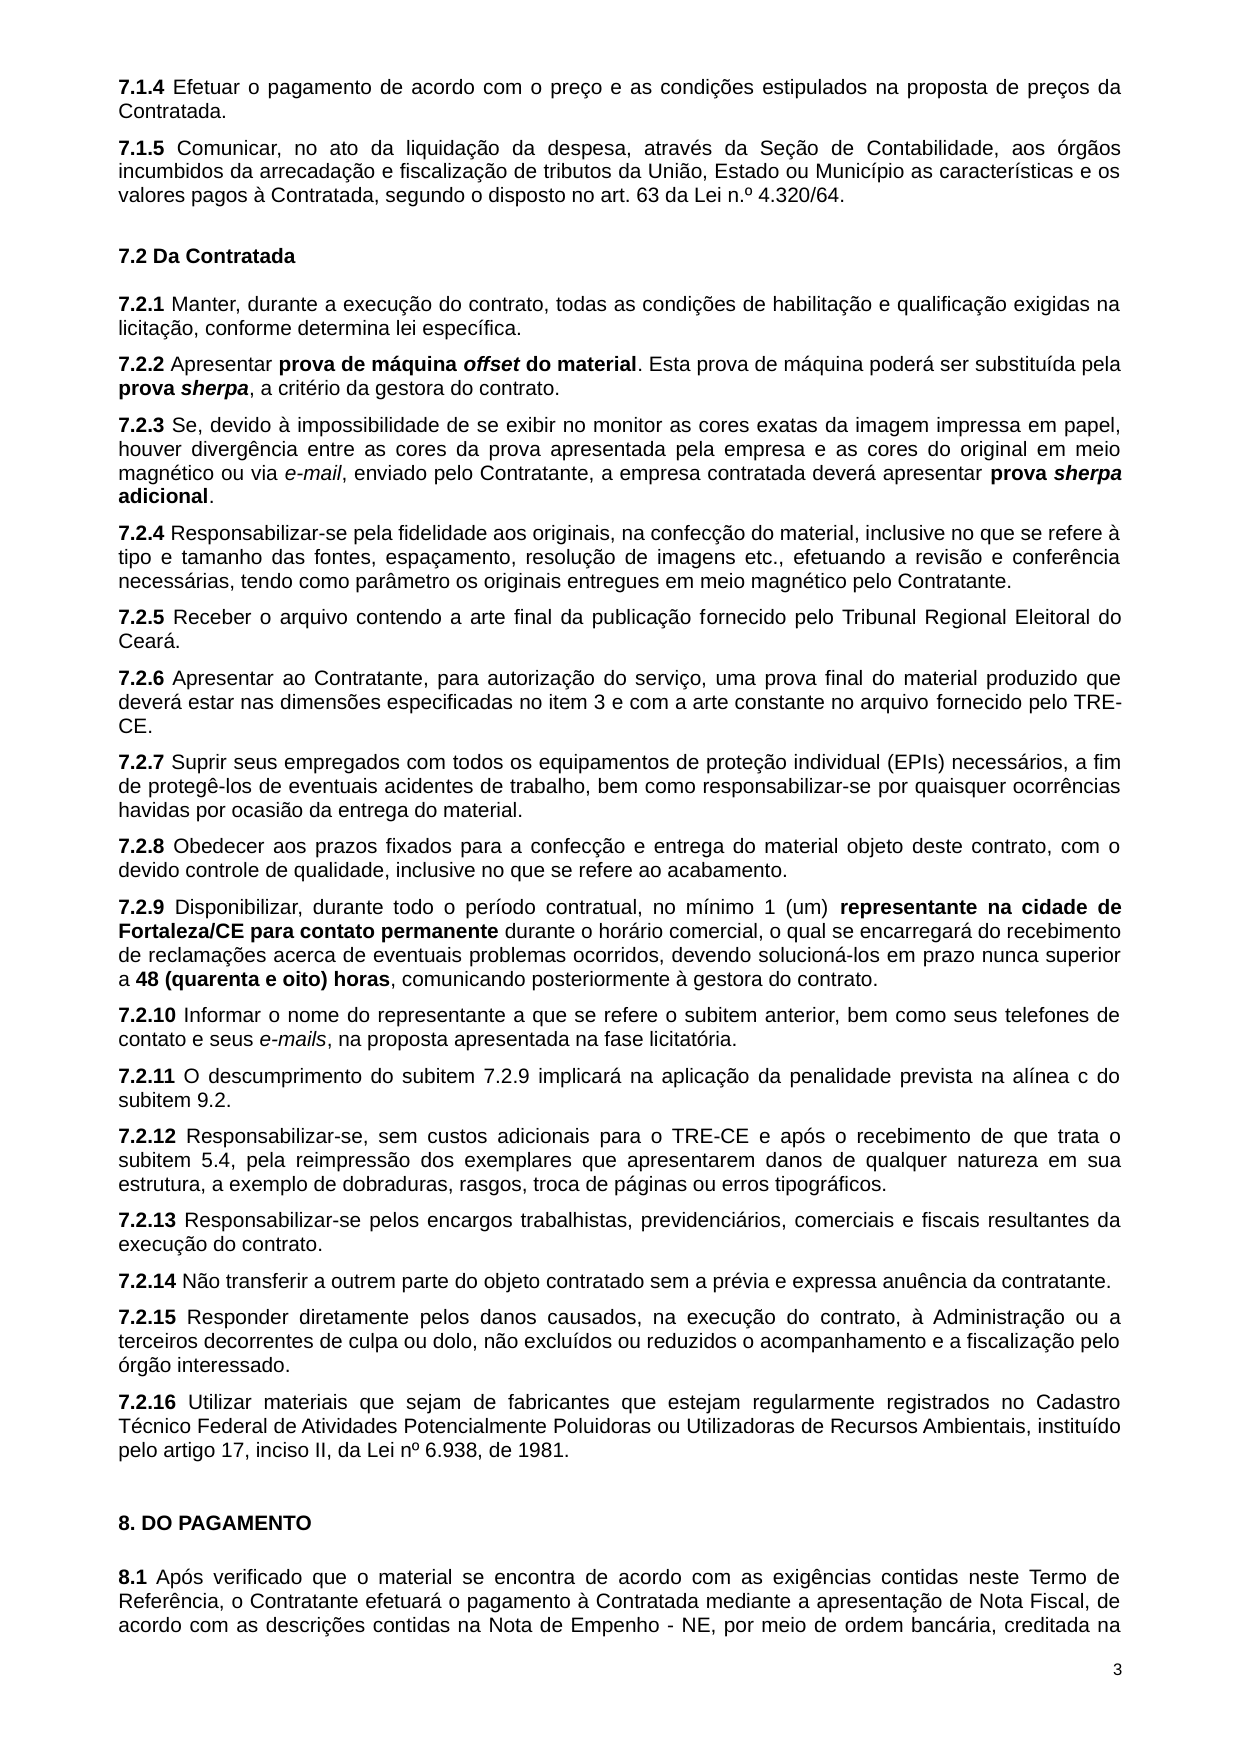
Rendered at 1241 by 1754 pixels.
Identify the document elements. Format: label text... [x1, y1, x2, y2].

text 7.1.5 Comunicar, no ato da liquidação da despesa, através da Seção de Contabilidade, aos órgãos incumbidos da arrecadação e fiscalização de tributos da União, Estado ou Município as características e os valores pagos à Contratada, segundo o disposto no art. 63 da Lei n.º 4.320/64. [118, 135, 1122, 207]
text 7.2.1 Manter, durante a execução do contrato, todas as condições de habilitação e qualificação exigidas na licitação, conforme determina lei específica. [118, 292, 1122, 339]
text 8. DO PAGAMENTO [118, 1510, 1122, 1534]
text 7.2.11 O descumprimento do subitem 7.2.9 implicará na aplicação da penalidade prevista na alínea c do subitem 9.2. [118, 1063, 1122, 1111]
text 7.2.8 Obedecer aos prazos fixados para a confecção e entrega do material objeto deste contrato, com o devido controle de qualidade, inclusive no que se refere ao acabamento. [118, 834, 1122, 882]
text 7.1.4 Efetuar o pagamento de acordo com o preço e as condições estipulados na proposta de preços da Contratada. [118, 75, 1122, 123]
text 7.2 Da Contratada [118, 244, 1122, 268]
text 8.1 Após verificado que o material se encontra de acordo com as exigências contidas neste Termo de Referência, o Contratante efetuará o pagamento à Contratada mediante a apresentação de Nota Fiscal, de acordo com as descrições contidas na Nota de Empenho - NE, por meio de ordem bancária, creditada na [118, 1564, 1122, 1636]
text 7.2.4 Responsabilizar-se pela fidelidade aos originais, na confecção do material, inclusive no que se refere à tipo e tamanho das fontes, espaçamento, resolução de imagens etc., efetuando a revisão e conferência necessárias, tendo como parâmetro os originais entregues em meio magnético pelo Contratante. [118, 521, 1122, 593]
text 7.2.7 Suprir seus empregados com todos os equipamentos de proteção individual (EPIs) necessários, a fim de protegê-los de eventuais acidentes de trabalho, bem como responsabilizar-se por quaisquer ocorrências havidas por ocasião da entrega do material. [118, 750, 1122, 822]
text 7.2.12 Responsabilizar-se, sem custos adicionais para o TRE-CE e após o recebimento de que trata o subitem 5.4, pela reimpressão dos exemplares que apresentarem danos de qualquer natureza em sua estrutura, a exemplo de dobraduras, rasgos, troca de páginas ou erros tipográficos. [118, 1124, 1122, 1196]
text 7.2.5 Receber o arquivo contendo a arte final da publicação fornecido pelo Tribunal Regional Eleitoral do Ceará. [118, 605, 1122, 653]
text 7.2.9 Disponibilizar, durante todo o período contratual, no mínimo 1 (um) representante na cidade de Fortaleza/CE para contato permanente durante o horário comercial, o qual se encarregará do recebimento de reclamações acerca de eventuais problemas ocorridos, devendo solucioná-los em prazo nunca superior a 48 (quarenta e oito) horas, comunicando posteriormente à gestora do contrato. [118, 895, 1122, 991]
text 7.2.6 Apresentar ao Contratante, para autorização do serviço, uma prova final do material produzido que deverá estar nas dimensões especificadas no item 3 e com a arte constante no arquivo fornecido pelo TRE-CE. [118, 666, 1122, 737]
text 7.2.2 Apresentar prova de máquina offset do material. Esta prova de máquina poderá ser substituída pela prova sherpa, a critério da gestora do contrato. [118, 352, 1122, 400]
text 7.2.15 Responder diretamente pelos danos causados, na execução do contrato, à Administração ou a terceiros decorrentes de culpa ou dolo, não excluídos ou reduzidos o acompanhamento e a fiscalização pelo órgão interessado. [118, 1305, 1122, 1377]
text 7.2.16 Utilizar materiais que sejam de fabricantes que estejam regularmente registrados no Cadastro Técnico Federal de Atividades Potencialmente Poluidoras ou Utilizadoras de Recursos Ambientais, instituído pelo artigo 17, inciso II, da Lei nº 6.938, de 1981. [118, 1389, 1122, 1461]
text 7.2.3 Se, devido à impossibilidade de se exibir no monitor as cores exatas da imagem impressa em papel, houver divergência entre as cores da prova apresentada pela empresa e as cores do original em meio magnético ou via e-mail, enviado pelo Contratante, a empresa contratada deverá apresentar prova sherpa adicional. [118, 412, 1122, 508]
text 7.2.10 Informar o nome do representante a que se refere o subitem anterior, bem como seus telefones de contato e seus e-mails, na proposta apresentada na fase licitatória. [118, 1003, 1122, 1051]
text 7.2.14 Não transferir a outrem parte do objeto contratado sem a prévia e expressa anuência da contratante. [118, 1269, 1122, 1293]
text 7.2.13 Responsabilizar-se pelos encargos trabalhistas, previdenciários, comerciais e fiscais resultantes da execução do contrato. [118, 1208, 1122, 1256]
